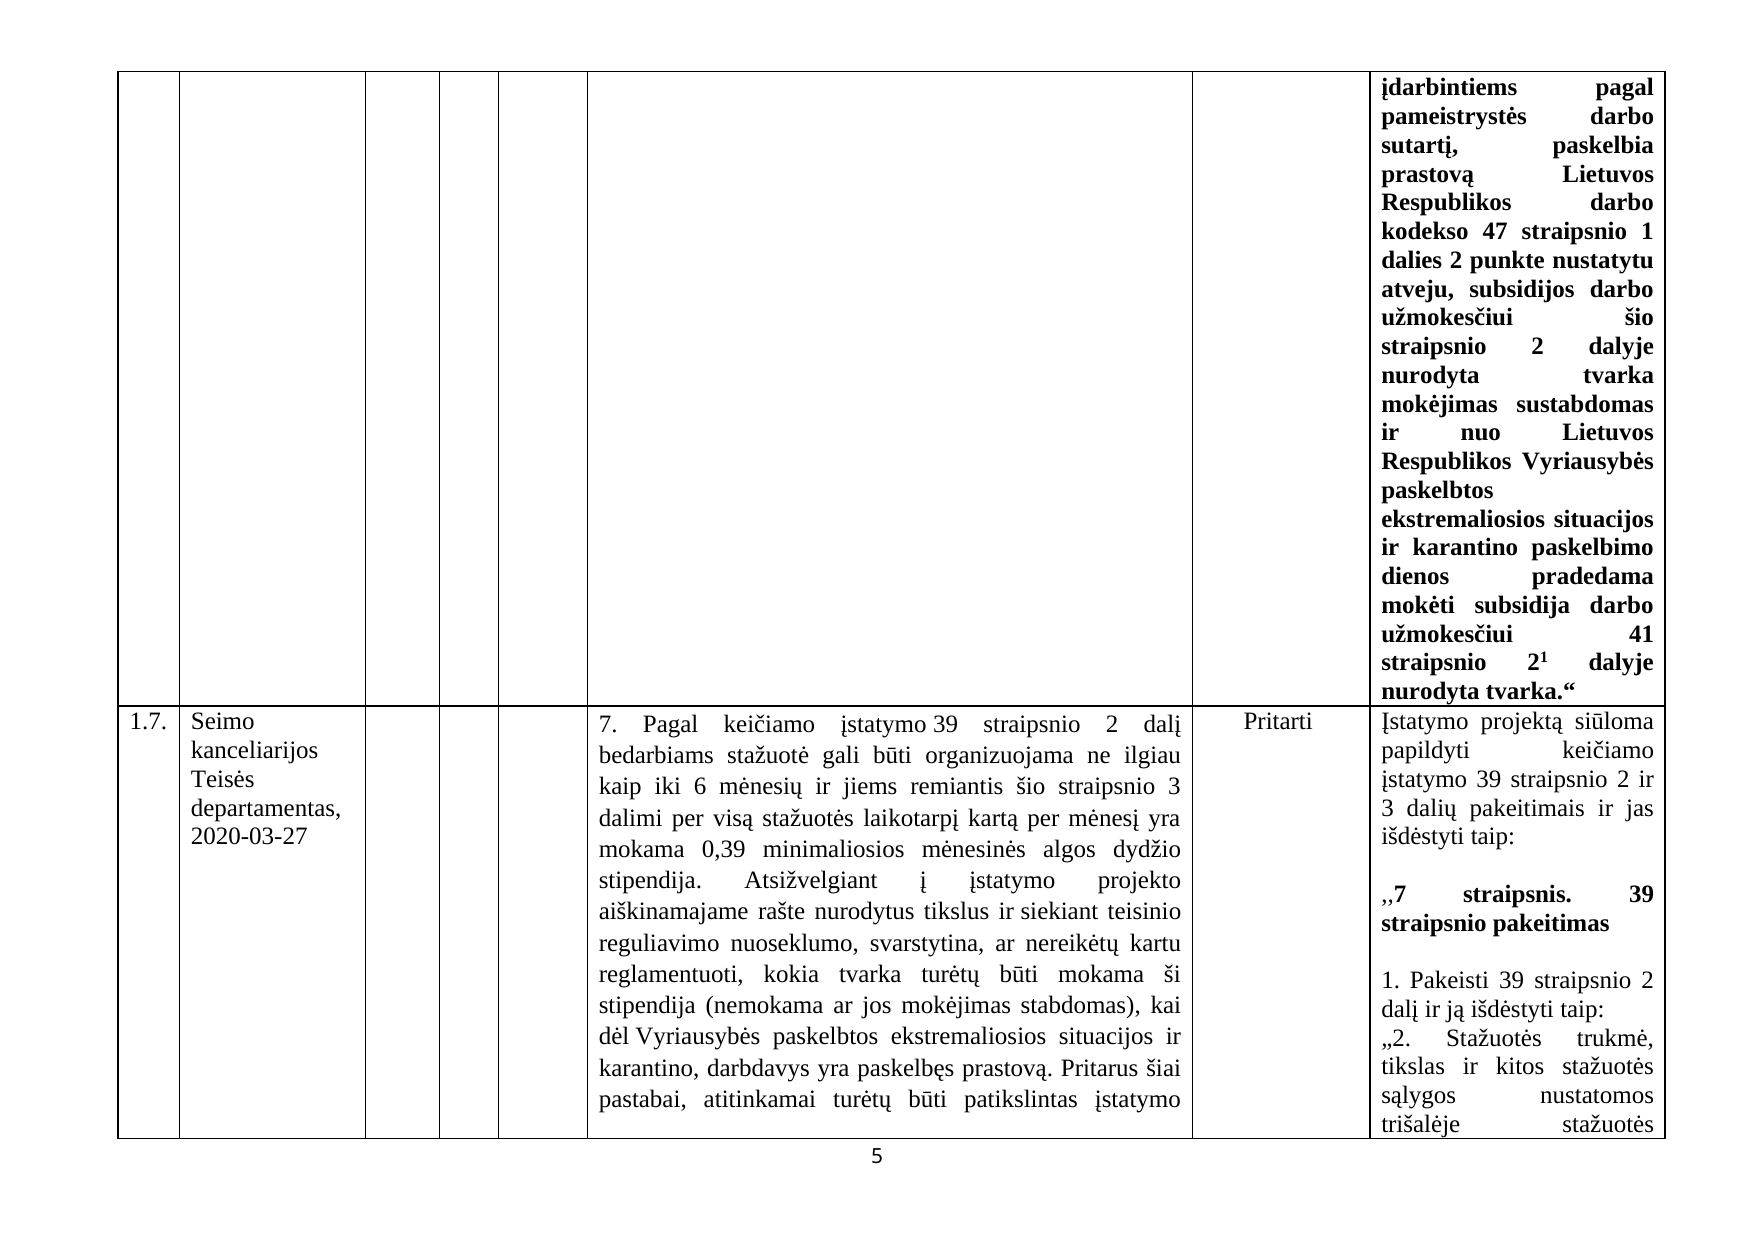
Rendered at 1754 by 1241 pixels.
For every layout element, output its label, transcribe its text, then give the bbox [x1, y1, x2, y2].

table_cell 7. Pagal keičiamo įstatymo 39 straipsnio 2 dalį bedarbiams stažuotė gali būti organizuojama ne ilgiau kaip iki 6 mėnesių ir jiems remiantis šio straipsnio 3 dalimi per visą stažuotės laikotarpį kartą per mėnesį yra mokama 0,39 minimaliosios mėnesinės algos dydžio stipendija. Atsižvelgiant į įstatymo projekto aiškinamajame rašte nurodytus tikslus ir siekiant teisinio reguliavimo nuoseklumo, svarstytina, ar nereikėtų kartu reglamentuoti, kokia tvarka turėtų būti mokama ši stipendija (nemokama ar jos mokėjimas stabdomas), kai dėl Vyriausybės paskelbtos ekstremaliosios situacijos ir karantino, darbdavys yra paskelbęs prastovą. Pritarus šiai pastabai, atitinkamai turėtų būti patikslintas įstatymo [588, 707, 1192, 1138]
table_cell [499, 72, 587, 705]
table_cell 1.7. [119, 707, 179, 1138]
table_cell [588, 72, 1192, 705]
table_cell Seimo kanceliarijos Teisės departamentas, 2020-03-27 [180, 707, 365, 1138]
table_cell [440, 707, 498, 1138]
table_cell [366, 72, 439, 705]
table_cell [499, 707, 587, 1138]
table_cell įdarbintiems pagal pameistrystės darbo sutartį, paskelbia prastovą Lietuvos Respublikos darbo kodekso 47 straipsnio 1 dalies 2 punkte nustatytu atveju, subsidijos darbo užmokesčiui šio straipsnio 2 dalyje nurodyta tvarka mokėjimas sustabdomas ir nuo Lietuvos Respublikos Vyriausybės paskelbtos ekstremaliosios situacijos ir karantino paskelbimo dienos pradedama mokėti subsidija darbo užmokesčiui 41 straipsnio 21 dalyje nurodyta tvarka.“ [1371, 72, 1664, 705]
table_cell [440, 72, 498, 705]
table_cell [119, 72, 179, 705]
table_cell Įstatymo projektą siūloma papildyti keičiamo įstatymo 39 straipsnio 2 ir 3 dalių pakeitimais ir jas išdėstyti taip: ,,7 straipsnis. 39 straipsnio pakeitimas 1. Pakeisti 39 straipsnio 2 dalį ir ją išdėstyti taip: „2. Stažuotės trukmė, tikslas ir kitos stažuotės sąlygos nustatomos trišalėje stažuotės [1371, 707, 1664, 1138]
table_cell [180, 72, 365, 705]
table_cell [1193, 72, 1369, 705]
table_cell [366, 707, 439, 1138]
table_cell Pritarti [1193, 707, 1369, 1138]
